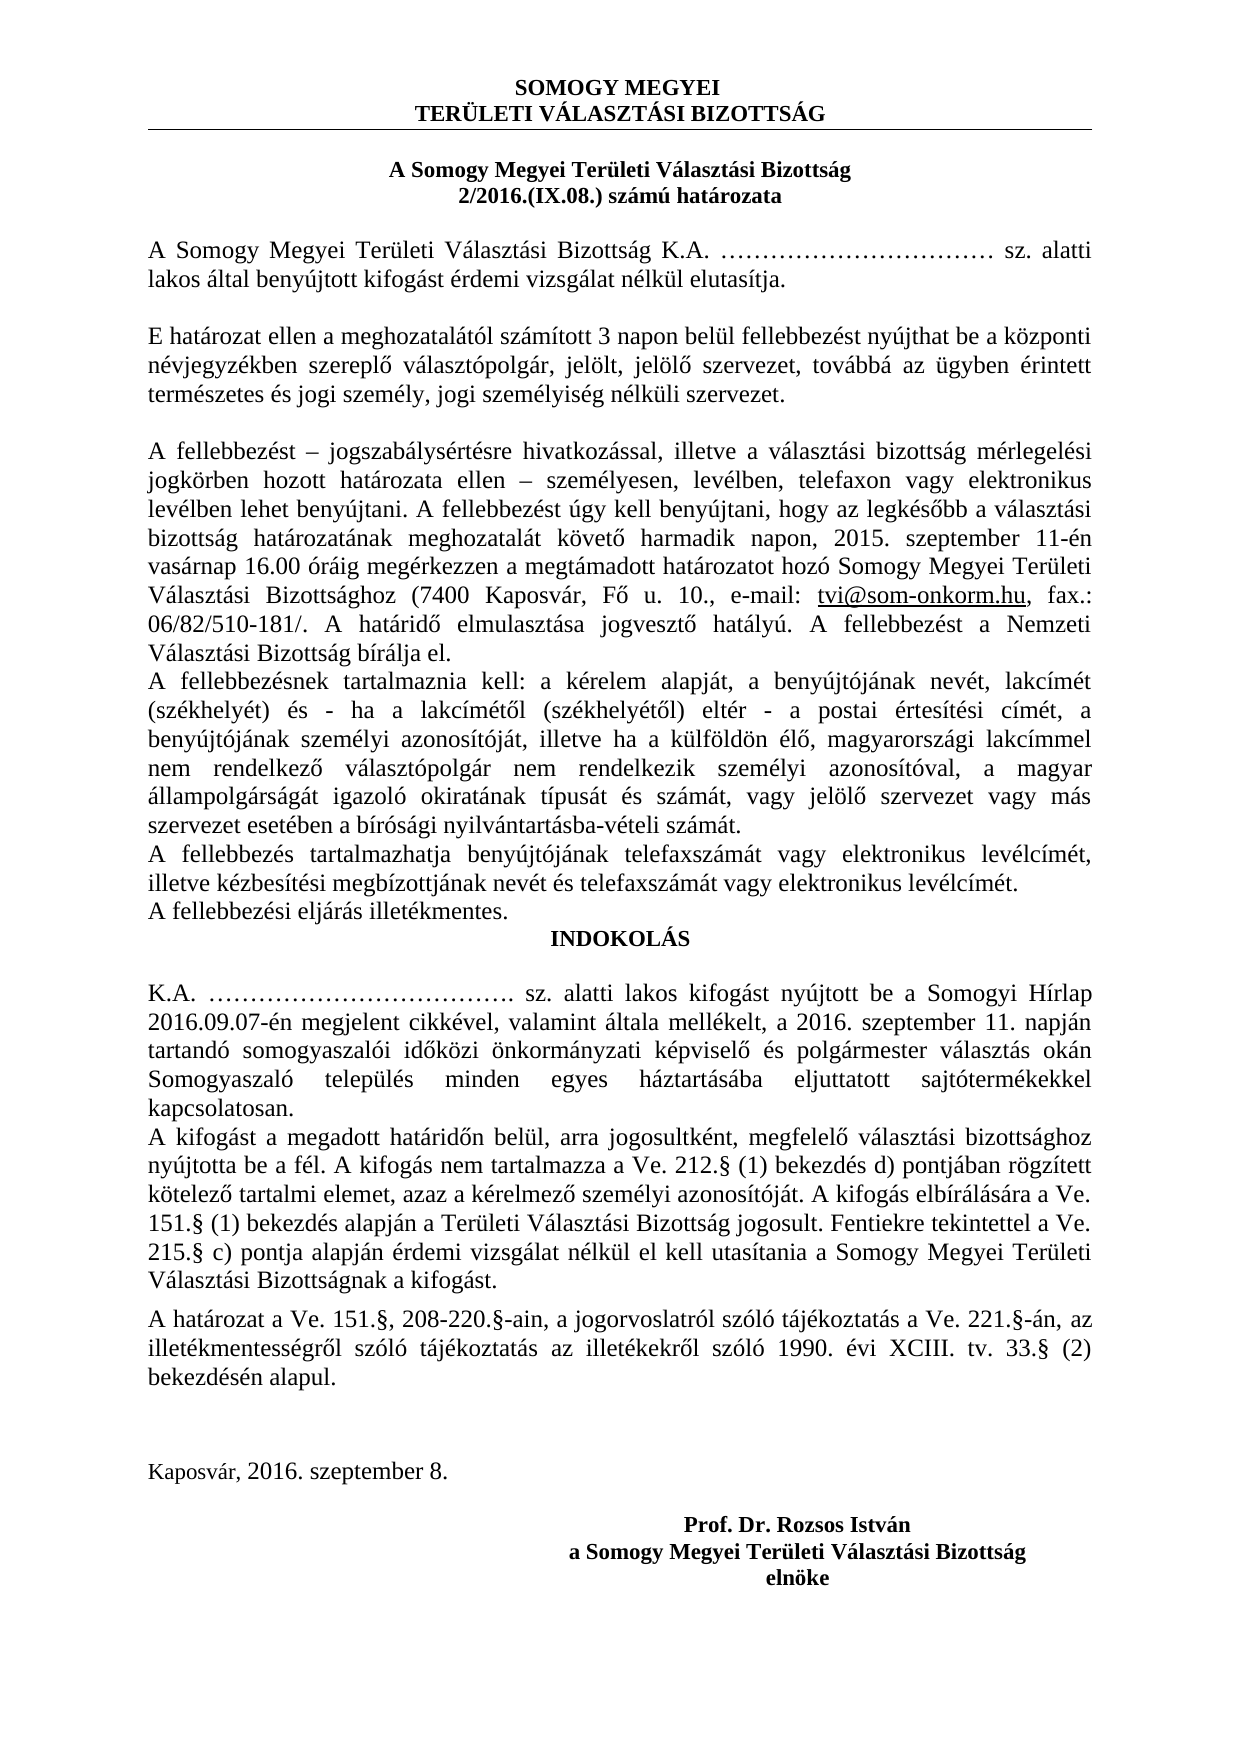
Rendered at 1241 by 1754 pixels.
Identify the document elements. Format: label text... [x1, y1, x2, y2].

text Kaposvár, 2016. szeptember 8. [148, 1456, 1092, 1485]
text A határozat a Ve. 151.§, 208-220.§-ain, a jogorvoslatról szóló tájékoztatás a Ve. 221.§-án, az illetékmentességről szóló tájékoztatás az illetékekről szóló 1990. évi XCIII. tv. 33.§ (2) bekezdésén alapul. [148, 1304, 1092, 1391]
text TERÜLETI VÁLASZTÁSI BIZOTTSÁG [148, 100, 1092, 129]
text A Somogy Megyei Területi Választási Bizottság [148, 156, 1092, 182]
text Prof. Dr. Rozsos István [148, 1511, 1092, 1538]
text A fellebbezésnek tartalmaznia kell: a kérelem alapját, a benyújtójának nevét, lakcímét (székhelyét) és - ha a lakcímétől (székhelyétől) eltér - a postai értesítési címét, a benyújtójának személyi azonosítóját, illetve ha a külföldön élő, magyarországi lakcímmel nem rendelkező választópolgár nem rendelkezik személyi azonosítóval, a magyar állampolgárságát igazoló okiratának típusát és számát, vagy jelölő szervezet vagy más szervezet esetében a bírósági nyilvántartásba-vételi számát. [148, 666, 1092, 839]
text E határozat ellen a meghozatalától számított 3 napon belül fellebbezést nyújthat be a központi névjegyzékben szereplő választópolgár, jelölt, jelölő szervezet, továbbá az ügyben érintett természetes és jogi személy, jogi személyiség nélküli szervezet. [148, 321, 1092, 408]
text A fellebbezés tartalmazhatja benyújtójának telefaxszámát vagy elektronikus levélcímét, illetve kézbesítési megbízottjának nevét és telefaxszámát vagy elektronikus levélcímét. [148, 839, 1092, 896]
text 2/2016.(IX.08.) számú határozata [148, 182, 1092, 209]
text A fellebbezési eljárás illetékmentes. [148, 896, 1092, 925]
text A Somogy Megyei Területi Választási Bizottság K.A. …………………………… sz. alatti lakos által benyújtott kifogást érdemi vizsgálat nélkül elutasítja. [148, 235, 1092, 293]
text K.A. ………………………………. sz. alatti lakos kifogást nyújtott be a Somogyi Hírlap 2016.09.07-én megjelent cikkével, valamint általa mellékelt, a 2016. szeptember 11. napján tartandó somogyaszalói időközi önkormányzati képviselő és polgármester választás okán Somogyaszaló település minden egyes háztartásába eljuttatott sajtótermékekkel kapcsolatosan. [148, 978, 1092, 1122]
text elnöke [148, 1564, 1092, 1590]
text A fellebbezést – jogszabálysértésre hivatkozással, illetve a választási bizottság mérlegelési jogkörben hozott határozata ellen – személyesen, levélben, telefaxon vagy elektronikus levélben lehet benyújtani. A fellebbezést úgy kell benyújtani, hogy az legkésőbb a választási bizottság határozatának meghozatalát követő harmadik napon, 2015. szeptember 11-én vasárnap 16.00 óráig megérkezzen a megtámadott határozatot hozó Somogy Megyei Területi Választási Bizottsághoz (7400 Kaposvár, Fő u. 10., e-mail: tvi@som-onkorm.hu, fax.: 06/82/510-181/. A határidő elmulasztása jogvesztő hatályú. A fellebbezést a Nemzeti Választási Bizottság bírálja el. [148, 436, 1092, 666]
text A kifogást a megadott határidőn belül, arra jogosultként, megfelelő választási bizottsághoz nyújtotta be a fél. A kifogás nem tartalmazza a Ve. 212.§ (1) bekezdés d) pontjában rögzített kötelező tartalmi elemet, azaz a kérelmező személyi azonosítóját. A kifogás elbírálására a Ve. 151.§ (1) bekezdés alapján a Területi Választási Bizottság jogosult. Fentiekre tekintettel a Ve. 215.§ c) pontja alapján érdemi vizsgálat nélkül el kell utasítania a Somogy Megyei Területi Választási Bizottságnak a kifogást. [148, 1122, 1092, 1294]
text INDOKOLÁS [148, 925, 1092, 951]
text SOMOGY MEGYEI [148, 74, 1092, 100]
text a Somogy Megyei Területi Választási Bizottság [148, 1538, 1092, 1564]
